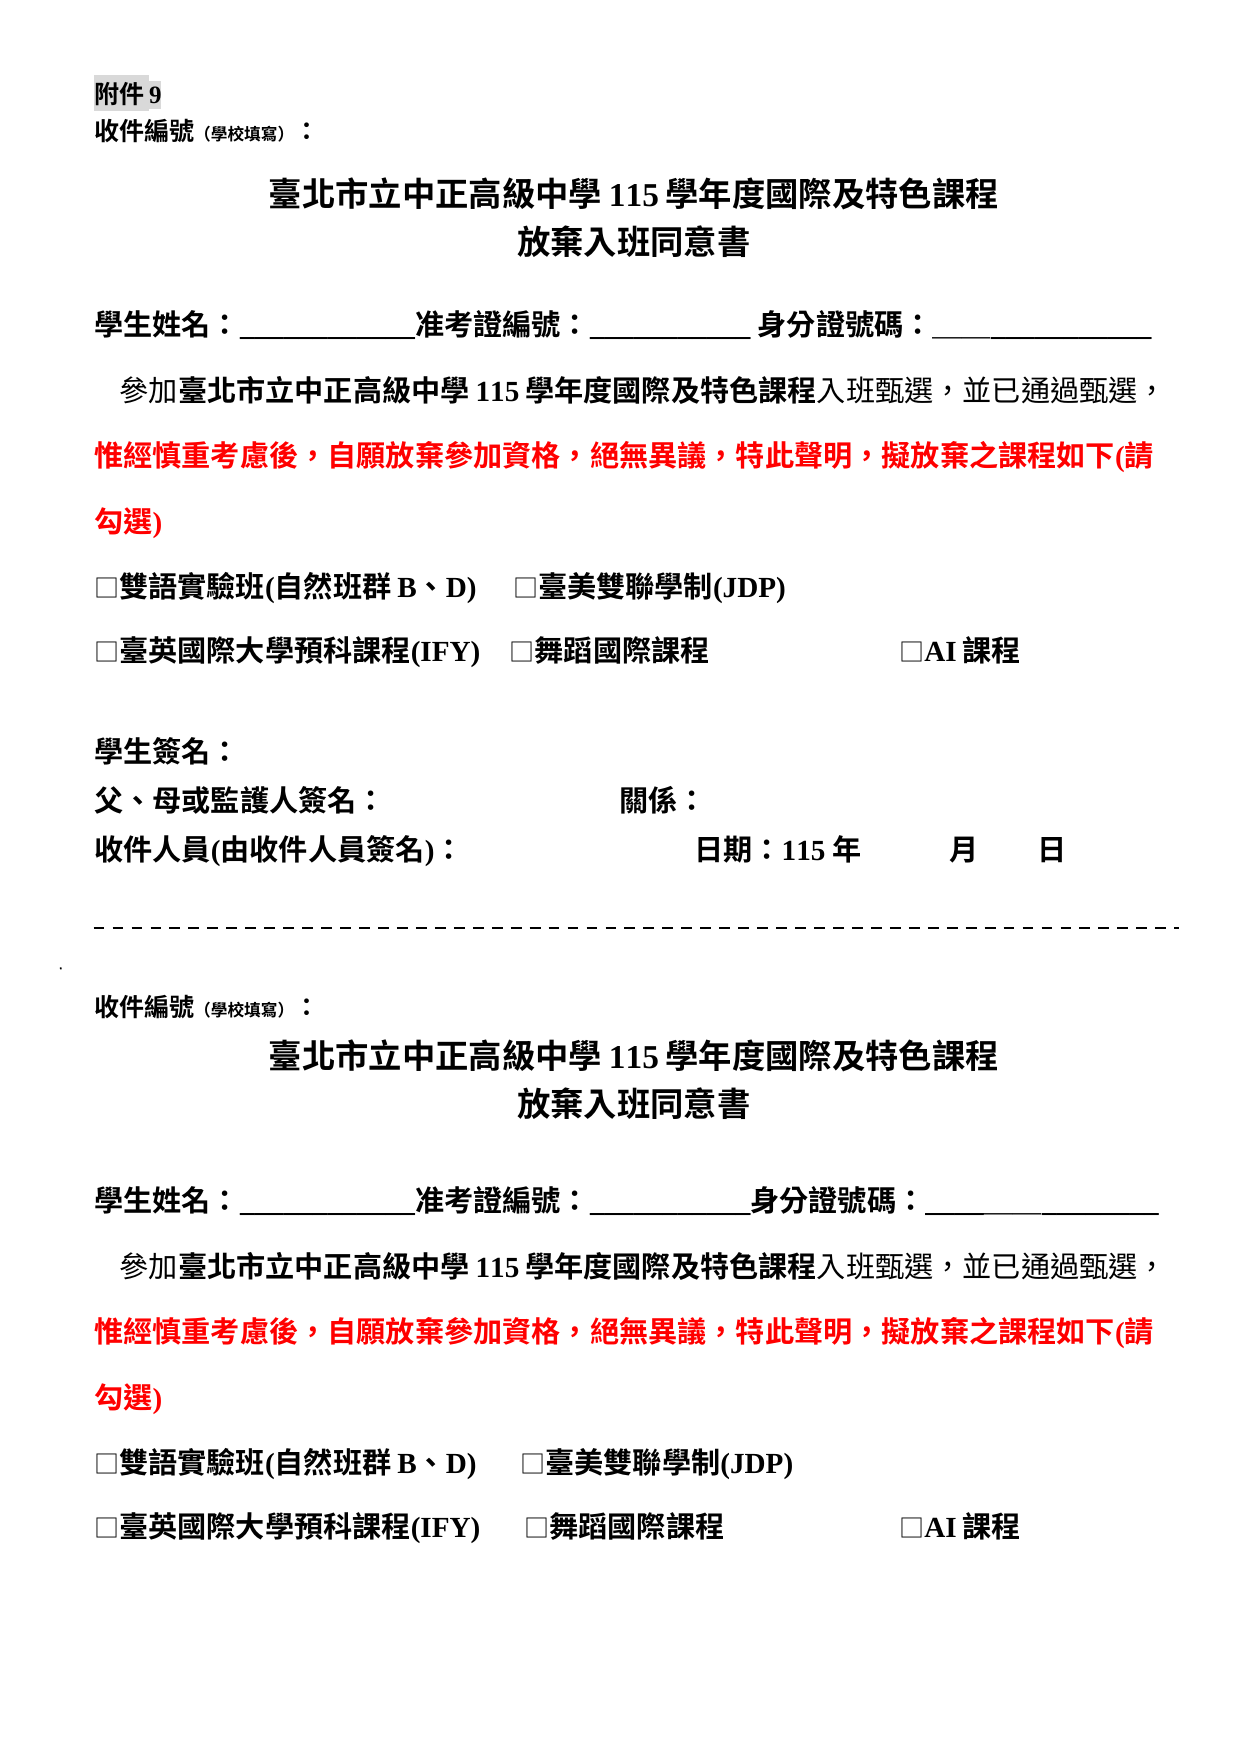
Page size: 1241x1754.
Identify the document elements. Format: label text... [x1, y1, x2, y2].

text 放棄入班同意書 [94, 216, 1173, 264]
text 學生簽名： [94, 729, 1173, 771]
text 參加臺北市立中正高級中學115學年度國際及特色課程入班甄選，並已通過甄選，惟經慎重考慮後，自願放棄參加資格，絕無異議，特此聲明，擬放棄之課程如下(請勾選) [94, 1243, 1173, 1417]
text □雙語實驗班(自然班群B、D) □臺美雙聯學制(JDP) [94, 564, 1173, 606]
text 參加臺北市立中正高級中學115學年度國際及特色課程入班甄選，並已通過甄選，惟經慎重考慮後，自願放棄參加資格，絕無異議，特此聲明，擬放棄之課程如下(請勾選) [94, 367, 1173, 540]
text 放棄入班同意書 [94, 1078, 1173, 1126]
text 附件9 [94, 75, 1173, 111]
text 學生姓名：____________准考證編號：___________身分證號碼：____＿＿________ [94, 1178, 1173, 1220]
text □雙語實驗班(自然班群B、D) □臺美雙聯學制(JDP) [94, 1440, 1173, 1482]
text □臺英國際大學預科課程(IFY) □舞蹈國際課程 □AI課程 [94, 627, 1173, 669]
text 臺北市立中正高級中學115學年度國際及特色課程 [94, 167, 1173, 216]
text 收件編號（學校填寫）： [94, 988, 1173, 1024]
text □臺英國際大學預科課程(IFY) □舞蹈國際課程 □AI課程 [94, 1503, 1173, 1546]
text 收件編號（學校填寫）： [94, 111, 1173, 147]
text 學生姓名：____________准考證編號：___________ 身分證號碼：＿＿___________ [94, 302, 1173, 344]
text 收件人員(由收件人員簽名)： 日期：115 年 月 日 [94, 826, 1173, 868]
text 臺北市立中正高級中學115學年度國際及特色課程 [94, 1029, 1173, 1078]
text 父、母或監護人簽名： 關係： [94, 778, 1173, 820]
